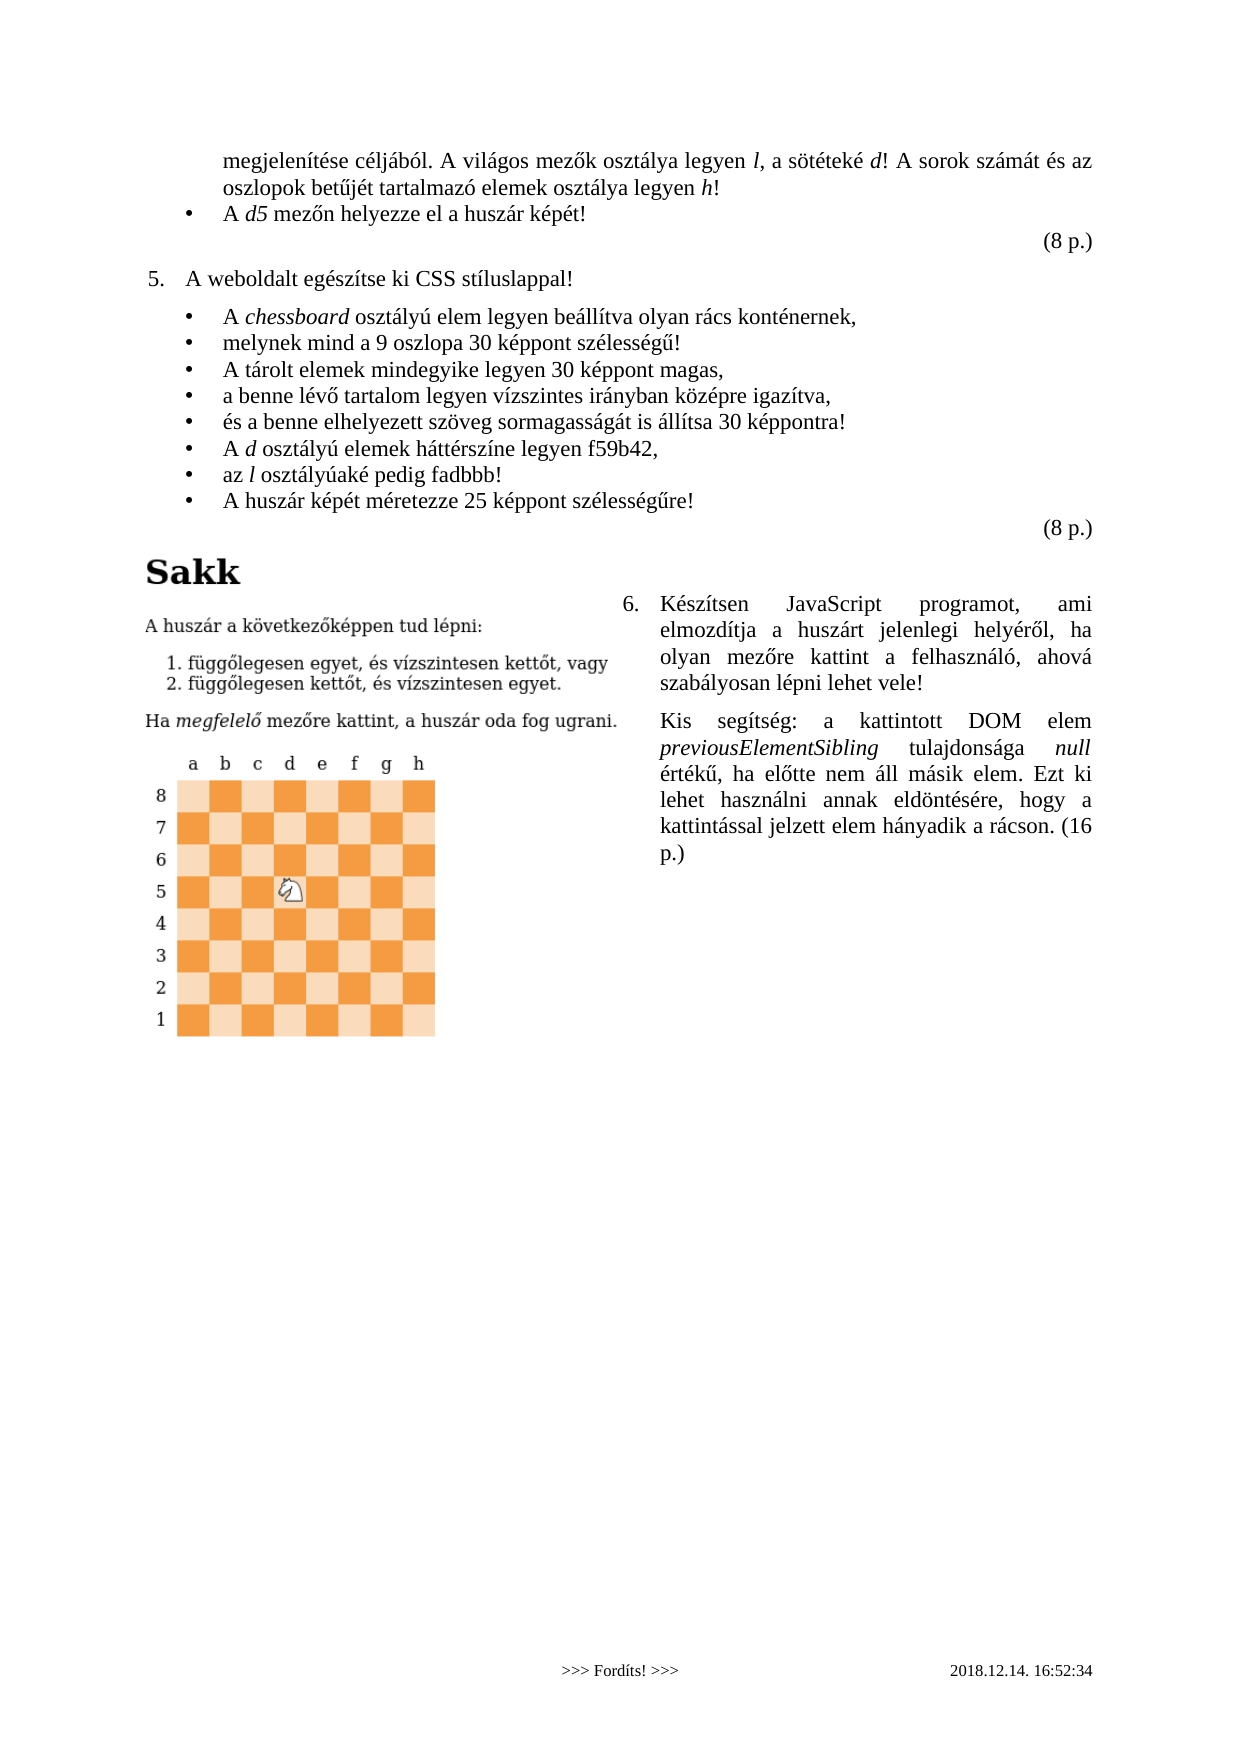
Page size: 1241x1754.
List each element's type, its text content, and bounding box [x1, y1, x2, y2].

list A d5 mezőn helyezze el a huszár képét! [185, 200, 1093, 227]
list A chessboard osztályú elem legyen beállítva olyan rács konténernek, [185, 303, 1093, 329]
list (8 p.) [148, 227, 1093, 253]
list megjelenítése céljából. A világos mezők osztálya legyen l, a sötéteké d! A sorok számát és az oszlopok betűjét tartalmazó elemek osztálya legyen h! [185, 148, 1093, 200]
list melynek mind a 9 oszlopa 30 képpont szélességű! [185, 329, 1093, 356]
list A d osztályú elemek háttérszíne legyen f59b42, [185, 435, 1093, 461]
list a benne lévő tartalom legyen vízszintes irányban középre igazítva, [185, 382, 1093, 408]
list Készítsen JavaScript programot, ami elmozdítja a huszárt jelenlegi helyéről, ha olyan mezőre kattint a felhasználó, ahová szabályosan lépni lehet vele! [623, 590, 1093, 695]
list (8 p.) [148, 514, 1093, 540]
picture [145, 551, 623, 1045]
list az l osztályúaké pedig fadbbb! [185, 461, 1093, 487]
list A tárolt elemek mindegyike legyen 30 képpont magas, [185, 356, 1093, 382]
list A weboldalt egészítse ki CSS stíluslappal! [148, 265, 1093, 291]
list A huszár képét méretezze 25 képpont szélességűre! [185, 487, 1093, 514]
list Kis segítség: a kattintott DOM elem previousElementSibling tulajdonsága null értékű, ha előtte nem áll másik elem. Ezt ki lehet használni annak eldöntésére, hogy a kattintással jelzett elem hányadik a rácson. (16 p.) [623, 707, 1093, 865]
list és a benne elhelyezett szöveg sormagasságát is állítsa 30 képpontra! [185, 408, 1093, 435]
